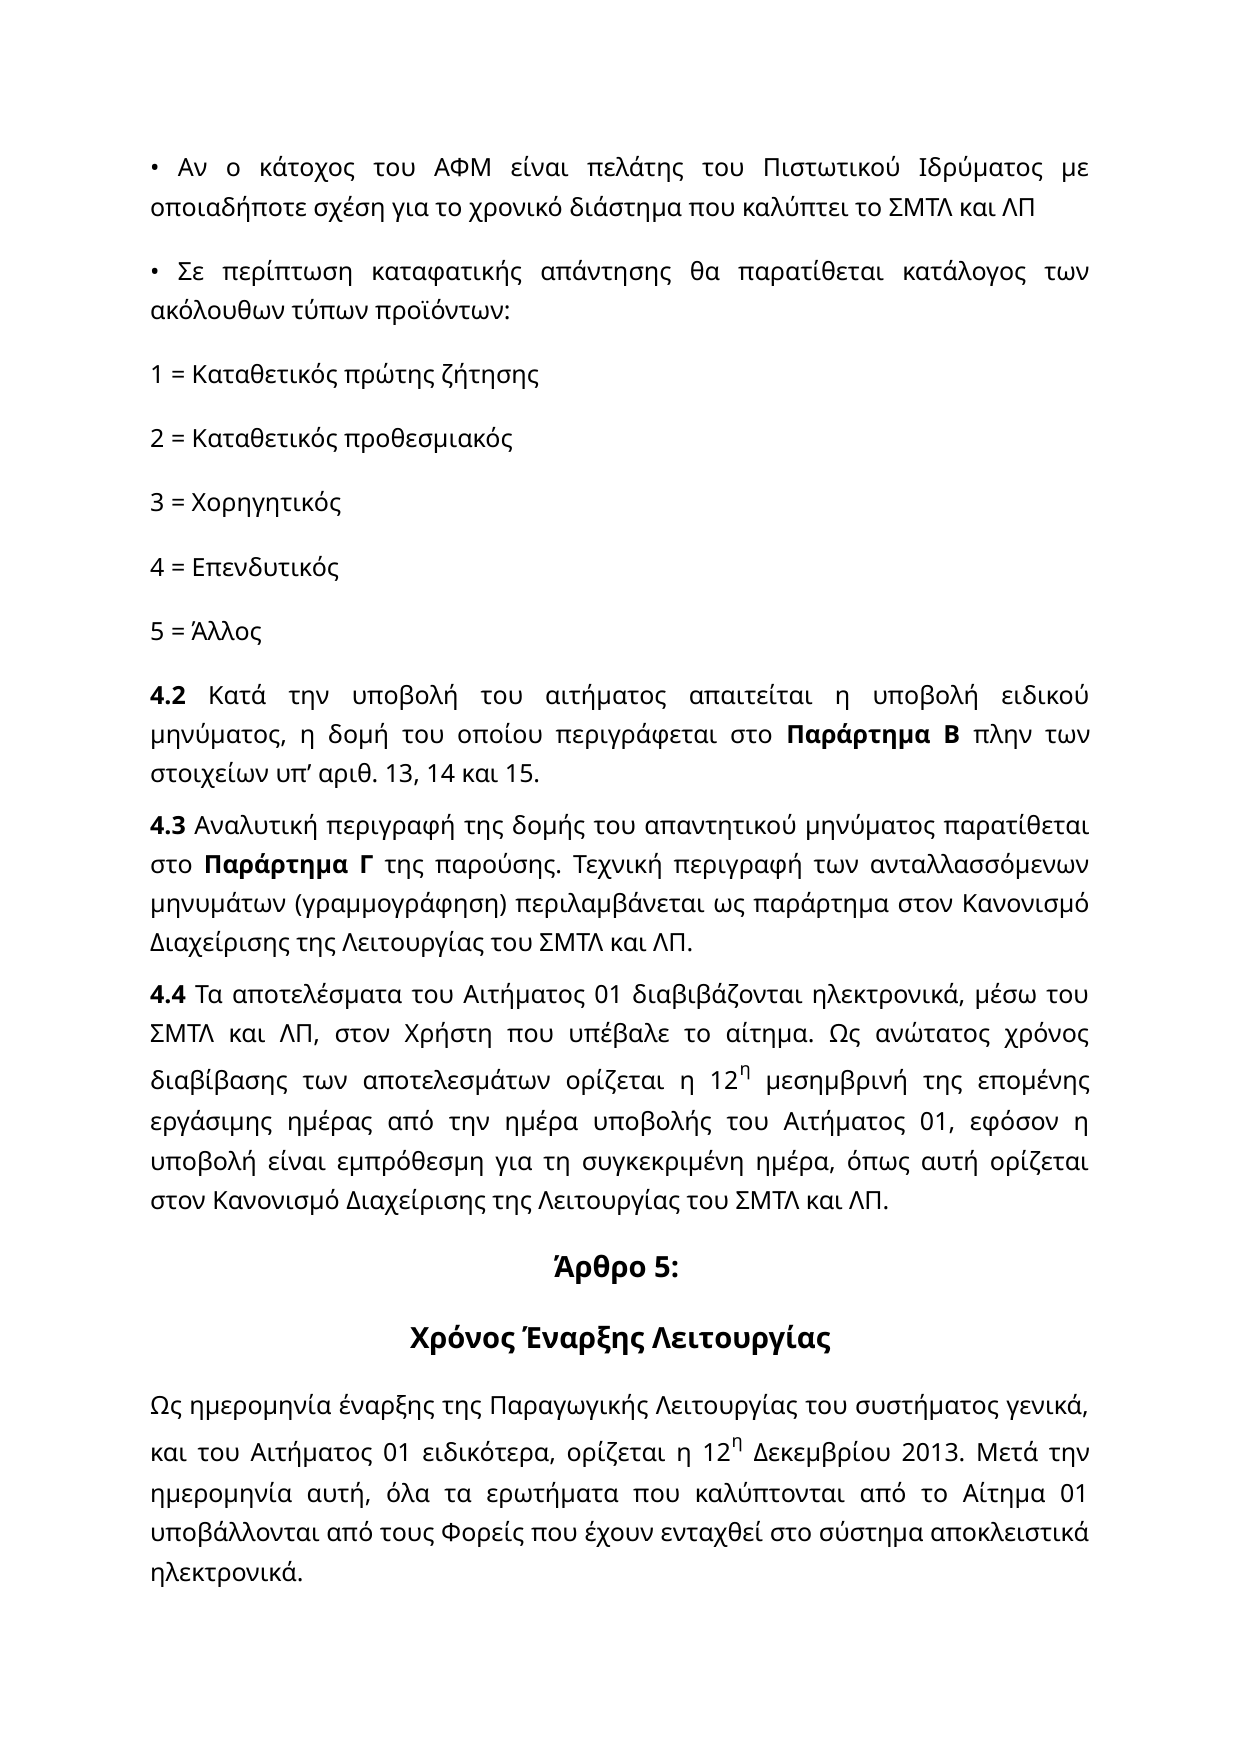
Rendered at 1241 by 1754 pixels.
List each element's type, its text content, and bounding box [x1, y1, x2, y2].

subtitle Άρθρο 5: [150, 1246, 1090, 1286]
text 4 = Επενδυτικός [150, 549, 1090, 583]
text 4.4 Τα αποτελέσματα του Αιτήματος 01 διαβιβάζονται ηλεκτρονικά, μέσω του ΣΜΤΛ και ΛΠ, στον Χρήστη που υπέβαλε το αίτημα. Ως ανώτατος χρόνος διαβίβασης των αποτελεσμάτων ορίζεται η 12η μεσημβρινή της επομένης εργάσιμης ημέρας από την ημέρα υποβολής του Αιτήματος 01, εφόσον η υποβολή είναι εμπρόθεσμη για τη συγκεκριμένη ημέρα, όπως αυτή ορίζεται στον Κανονισμό Διαχείρισης της Λειτουργίας του ΣΜΤΛ και ΛΠ. [150, 977, 1090, 1216]
text • Σε περίπτωση καταφατικής απάντησης θα παρατίθεται κατάλογος των ακόλουθων τύπων προϊόντων: [150, 253, 1090, 327]
text 5 = Άλλος [150, 613, 1090, 647]
text 2 = Καταθετικός προθεσμιακός [150, 421, 1090, 455]
text 4.2 Κατά την υποβολή του αιτήματος απαιτείται η υποβολή ειδικού μηνύματος, η δομή του οποίου περιγράφεται στο Παράρτημα Β πλην των στοιχείων υπ’ αριθ. 13, 14 και 15. [150, 677, 1090, 790]
text • Αν ο κάτοχος του ΑΦΜ είναι πελάτης του Πιστωτικού Ιδρύματος με οποιαδήποτε σχέση για το χρονικό διάστημα που καλύπτει το ΣΜΤΛ και ΛΠ [150, 150, 1090, 223]
text 4.3 Αναλυτική περιγραφή της δομής του απαντητικού μηνύματος παρατίθεται στο Παράρτημα Γ της παρούσης. Τεχνική περιγραφή των ανταλλασσόμενων μηνυμάτων (γραμμογράφηση) περιλαμβάνεται ως παράρτημα στον Κανονισμό Διαχείρισης της Λειτουργίας του ΣΜΤΛ και ΛΠ. [150, 807, 1090, 959]
subtitle Χρόνος Έναρξης Λειτουργίας [150, 1317, 1090, 1357]
text 3 = Χορηγητικός [150, 485, 1090, 519]
text Ως ημερομηνία έναρξης της Παραγωγικής Λειτουργίας του συστήματος γενικά, και του Αιτήματος 01 ειδικότερα, ορίζεται η 12η Δεκεμβρίου 2013. Μετά την ημερομηνία αυτή, όλα τα ερωτήματα που καλύπτονται από το Αίτημα 01 υποβάλλονται από τους Φορείς που έχουν ενταχθεί στο σύστημα αποκλειστικά ηλεκτρονικά. [150, 1388, 1090, 1588]
text 1 = Καταθετικός πρώτης ζήτησης [150, 357, 1090, 391]
